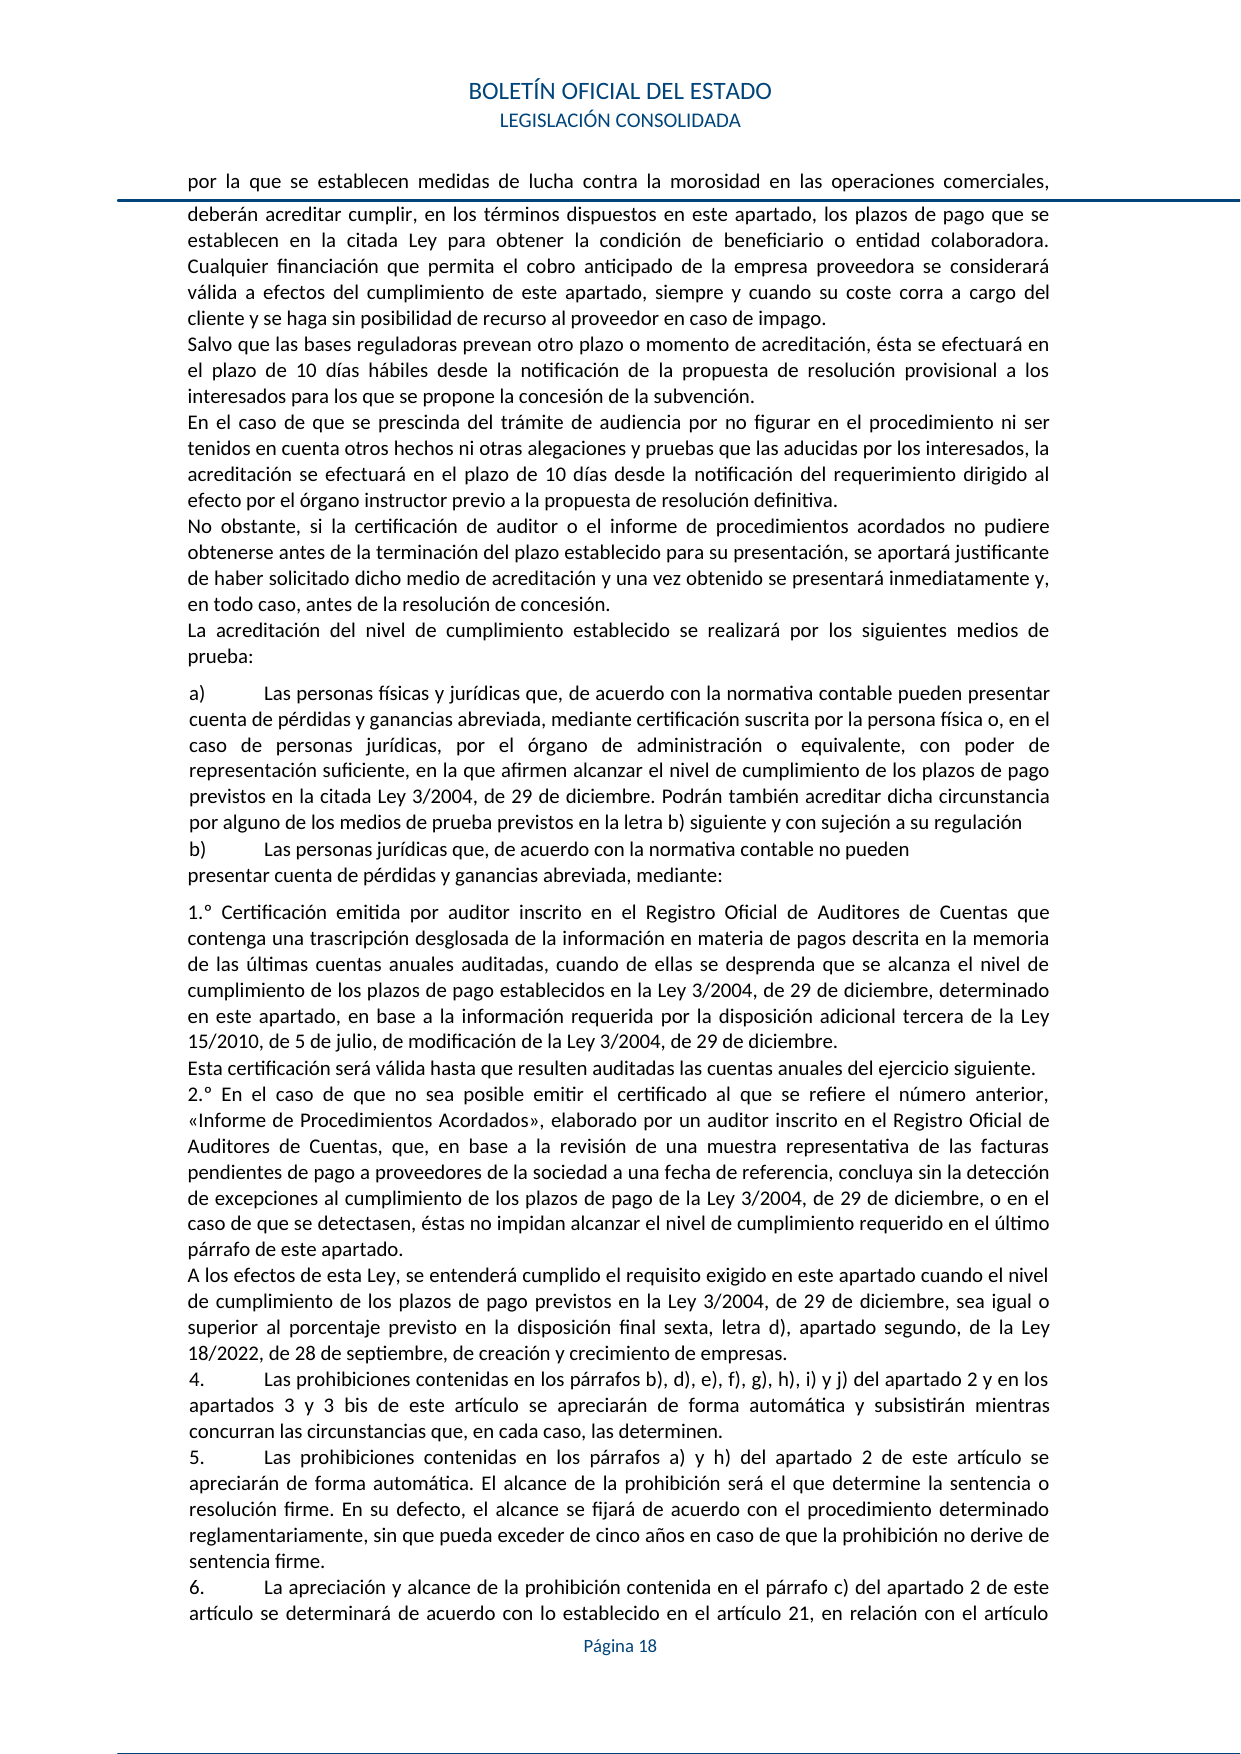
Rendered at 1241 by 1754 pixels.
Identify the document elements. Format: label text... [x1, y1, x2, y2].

text 2.º En el caso de que no sea posible emitir el certificado al que se refiere el número anterior, «Informe de Procedimientos Acordados», elaborado por un auditor inscrito en el Registro Oficial de Auditores de Cuentas, que, en base a la revisión de una muestra representativa de las facturas pendientes de pago a proveedores de la sociedad a una fecha de referencia, concluya sin la detección de excepciones al cumplimiento de los plazos de pago de la Ley 3/2004, de 29 de diciembre, o en el caso de que se detectasen, éstas no impidan alcanzar el nivel de cumplimiento requerido en el último párrafo de este apartado. [187, 1081, 1051, 1262]
text Esta certificación será válida hasta que resulten auditadas las cuentas anuales del ejercicio siguiente. [187, 1055, 1051, 1080]
list Las personas físicas y jurídicas que, de acuerdo con la normativa contable pueden presentar cuenta de pérdidas y ganancias abreviada, mediante certificación suscrita por la persona física o, en el caso de personas jurídicas, por el órgano de administración o equivalente, con poder de representación suficiente, en la que afirmen alcanzar el nivel de cumplimiento de los plazos de pago previstos en la citada Ley 3/2004, de 29 de diciembre. Podrán también acreditar dicha circunstancia por alguno de los medios de prueba previstos en la letra b) siguiente y con sujeción a su regulación [189, 680, 1052, 835]
list Las personas jurídicas que, de acuerdo con la normativa contable no pueden [189, 836, 1052, 861]
list Las prohibiciones contenidas en los párrafos a) y h) del apartado 2 de este artículo se apreciarán de forma automática. El alcance de la prohibición será el que determine la sentencia o resolución firme. En su defecto, el alcance se fijará de acuerdo con el procedimiento determinado reglamentariamente, sin que pueda exceder de cinco años en caso de que la prohibición no derive de sentencia firme. [189, 1444, 1051, 1573]
text No obstante, si la certificación de auditor o el informe de procedimientos acordados no pudiere obtenerse antes de la terminación del plazo establecido para su presentación, se aportará justificante de haber solicitado dicho medio de acreditación y una vez obtenido se presentará inmediatamente y, en todo caso, antes de la resolución de concesión. [187, 513, 1051, 616]
text deberán acreditar cumplir, en los términos dispuestos en este apartado, los plazos de pago que se establecen en la citada Ley para obtener la condición de beneficiario o entidad colaboradora. Cualquier financiación que permita el cobro anticipado de la empresa proveedora se considerará válida a efectos del cumplimiento de este apartado, siempre y cuando su coste corra a cargo del cliente y se haga sin posibilidad de recurso al proveedor en caso de impago. [187, 202, 1051, 330]
text por la que se establecen medidas de lucha contra la morosidad en las operaciones comerciales, [187, 168, 1051, 199]
text La acreditación del nivel de cumplimiento establecido se realizará por los siguientes medios de prueba: [187, 617, 1051, 668]
list La apreciación y alcance de la prohibición contenida en el párrafo c) del apartado 2 de este artículo se determinará de acuerdo con lo establecido en el artículo 21, en relación con el artículo [189, 1574, 1051, 1626]
text Salvo que las bases reguladoras prevean otro plazo o momento de acreditación, ésta se efectuará en el plazo de 10 días hábiles desde la notificación de la propuesta de resolución provisional a los interesados para los que se propone la concesión de la subvención. [187, 331, 1051, 408]
text 1.º Certificación emitida por auditor inscrito en el Registro Oficial de Auditores de Cuentas que contenga una trascripción desglosada de la información en materia de pagos descrita en la memoria de las últimas cuentas anuales auditadas, cuando de ellas se desprenda que se alcanza el nivel de cumplimiento de los plazos de pago establecidos en la Ley 3/2004, de 29 de diciembre, determinado en este apartado, en base a la información requerida por la disposición adicional tercera de la Ley 15/2010, de 5 de julio, de modificación de la Ley 3/2004, de 29 de diciembre. [187, 899, 1051, 1054]
text A los efectos de esta Ley, se entenderá cumplido el requisito exigido en este apartado cuando el nivel de cumplimiento de los plazos de pago previstos en la Ley 3/2004, de 29 de diciembre, sea igual o superior al porcentaje previsto en la disposición final sexta, letra d), apartado segundo, de la Ley 18/2022, de 28 de septiembre, de creación y crecimiento de empresas. [187, 1263, 1051, 1366]
text presentar cuenta de pérdidas y ganancias abreviada, mediante: [187, 863, 1051, 888]
text En el caso de que se prescinda del trámite de audiencia por no figurar en el procedimiento ni ser tenidos en cuenta otros hechos ni otras alegaciones y pruebas que las aducidas por los interesados, la acreditación se efectuará en el plazo de 10 días desde la notificación del requerimiento dirigido al efecto por el órgano instructor previo a la propuesta de resolución definitiva. [187, 409, 1051, 512]
list Las prohibiciones contenidas en los párrafos b), d), e), f), g), h), i) y j) del apartado 2 y en los apartados 3 y 3 bis de este artículo se apreciarán de forma automática y subsistirán mientras concurran las circunstancias que, en cada caso, las determinen. [189, 1367, 1051, 1444]
